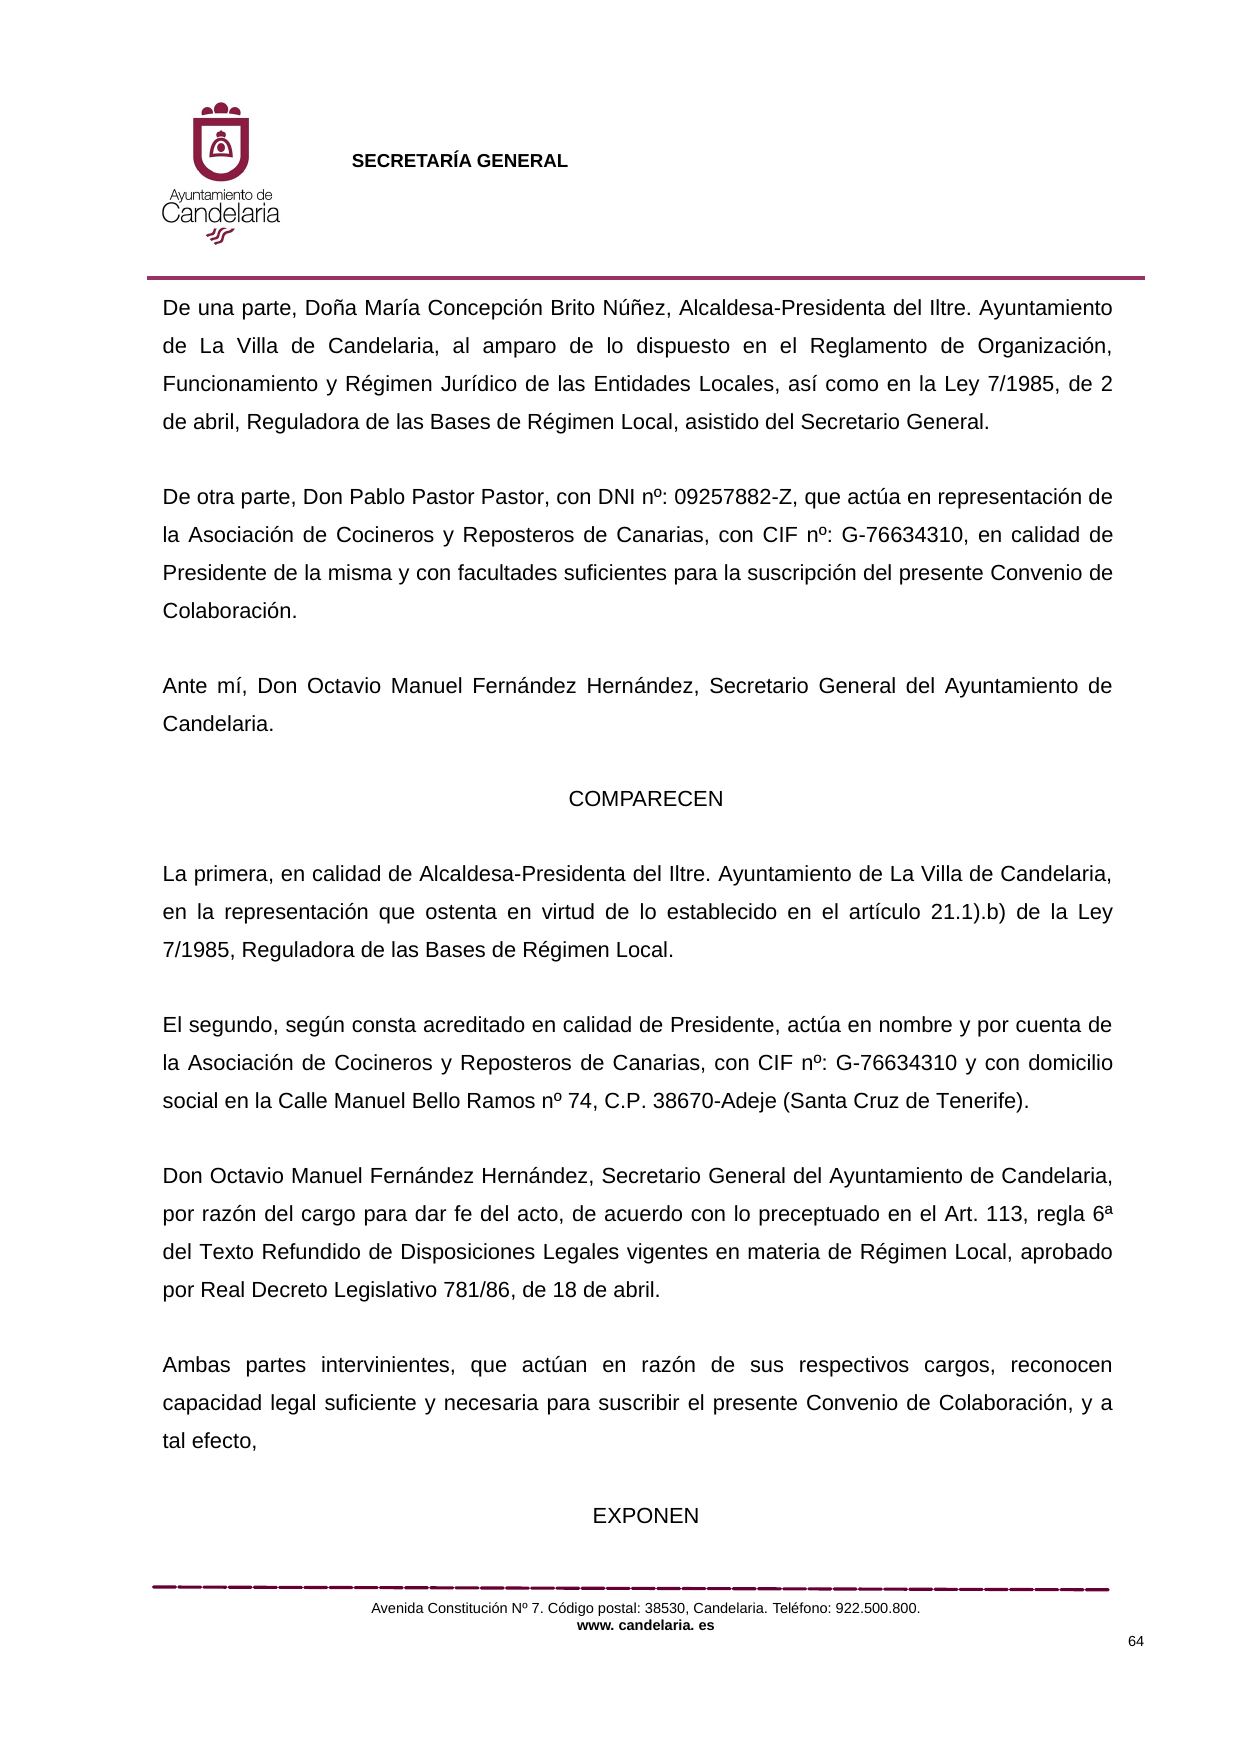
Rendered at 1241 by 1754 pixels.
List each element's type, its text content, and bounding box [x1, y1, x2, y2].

text Ambas partes intervinientes, que actúan en razón de sus respectivos cargos, reconocen capacidad legal suficiente y necesaria para suscribir el presente Convenio de Colaboración, y a tal efecto, [162, 1352, 1114, 1453]
text Don Octavio Manuel Fernández Hernández, Secretario General del Ayuntamiento de Candelaria, por razón del cargo para dar fe del acto, de acuerdo con lo preceptuado en el Art. 113, regla 6ª del Texto Refundido de Disposiciones Legales vigentes en materia de Régimen Local, aprobado por Real Decreto Legislativo 781/86, de 18 de abril. [162, 1163, 1114, 1302]
text EXPONEN [148, 1503, 1144, 1528]
text De una parte, Doña María Concepción Brito Núñez, Alcaldesa-Presidenta del Iltre. Ayuntamiento de La Villa de Candelaria, al amparo de lo dispuesto en el Reglamento de Organización, Funcionamiento y Régimen Jurídico de las Entidades Locales, así como en la Ley 7/1985, de 2 de abril, Reguladora de las Bases de Régimen Local, asistido del Secretario General. [162, 295, 1114, 434]
text El segundo, según consta acreditado en calidad de Presidente, actúa en nombre y por cuenta de la Asociación de Cocineros y Reposteros de Canarias, con CIF nº: G-76634310 y con domicilio social en la Calle Manuel Bello Ramos nº 74, C.P. 38670-Adeje (Santa Cruz de Tenerife). [162, 1012, 1114, 1113]
text COMPARECEN [148, 786, 1144, 811]
text La primera, en calidad de Alcaldesa-Presidenta del Iltre. Ayuntamiento de La Villa de Candelaria, en la representación que ostenta en virtud de lo establecido en el artículo 21.1).b) de la Ley 7/1985, Reguladora de las Bases de Régimen Local. [162, 861, 1114, 962]
text De otra parte, Don Pablo Pastor Pastor, con DNI nº: 09257882-Z, que actúa en representación de la Asociación de Cocineros y Reposteros de Canarias, con CIF nº: G-76634310, en calidad de Presidente de la misma y con facultades suﬁcientes para la suscripción del presente Convenio de Colaboración. [162, 484, 1114, 623]
text Ante mí, Don Octavio Manuel Fernández Hernández, Secretario General del Ayuntamiento de Candelaria. [162, 673, 1114, 736]
